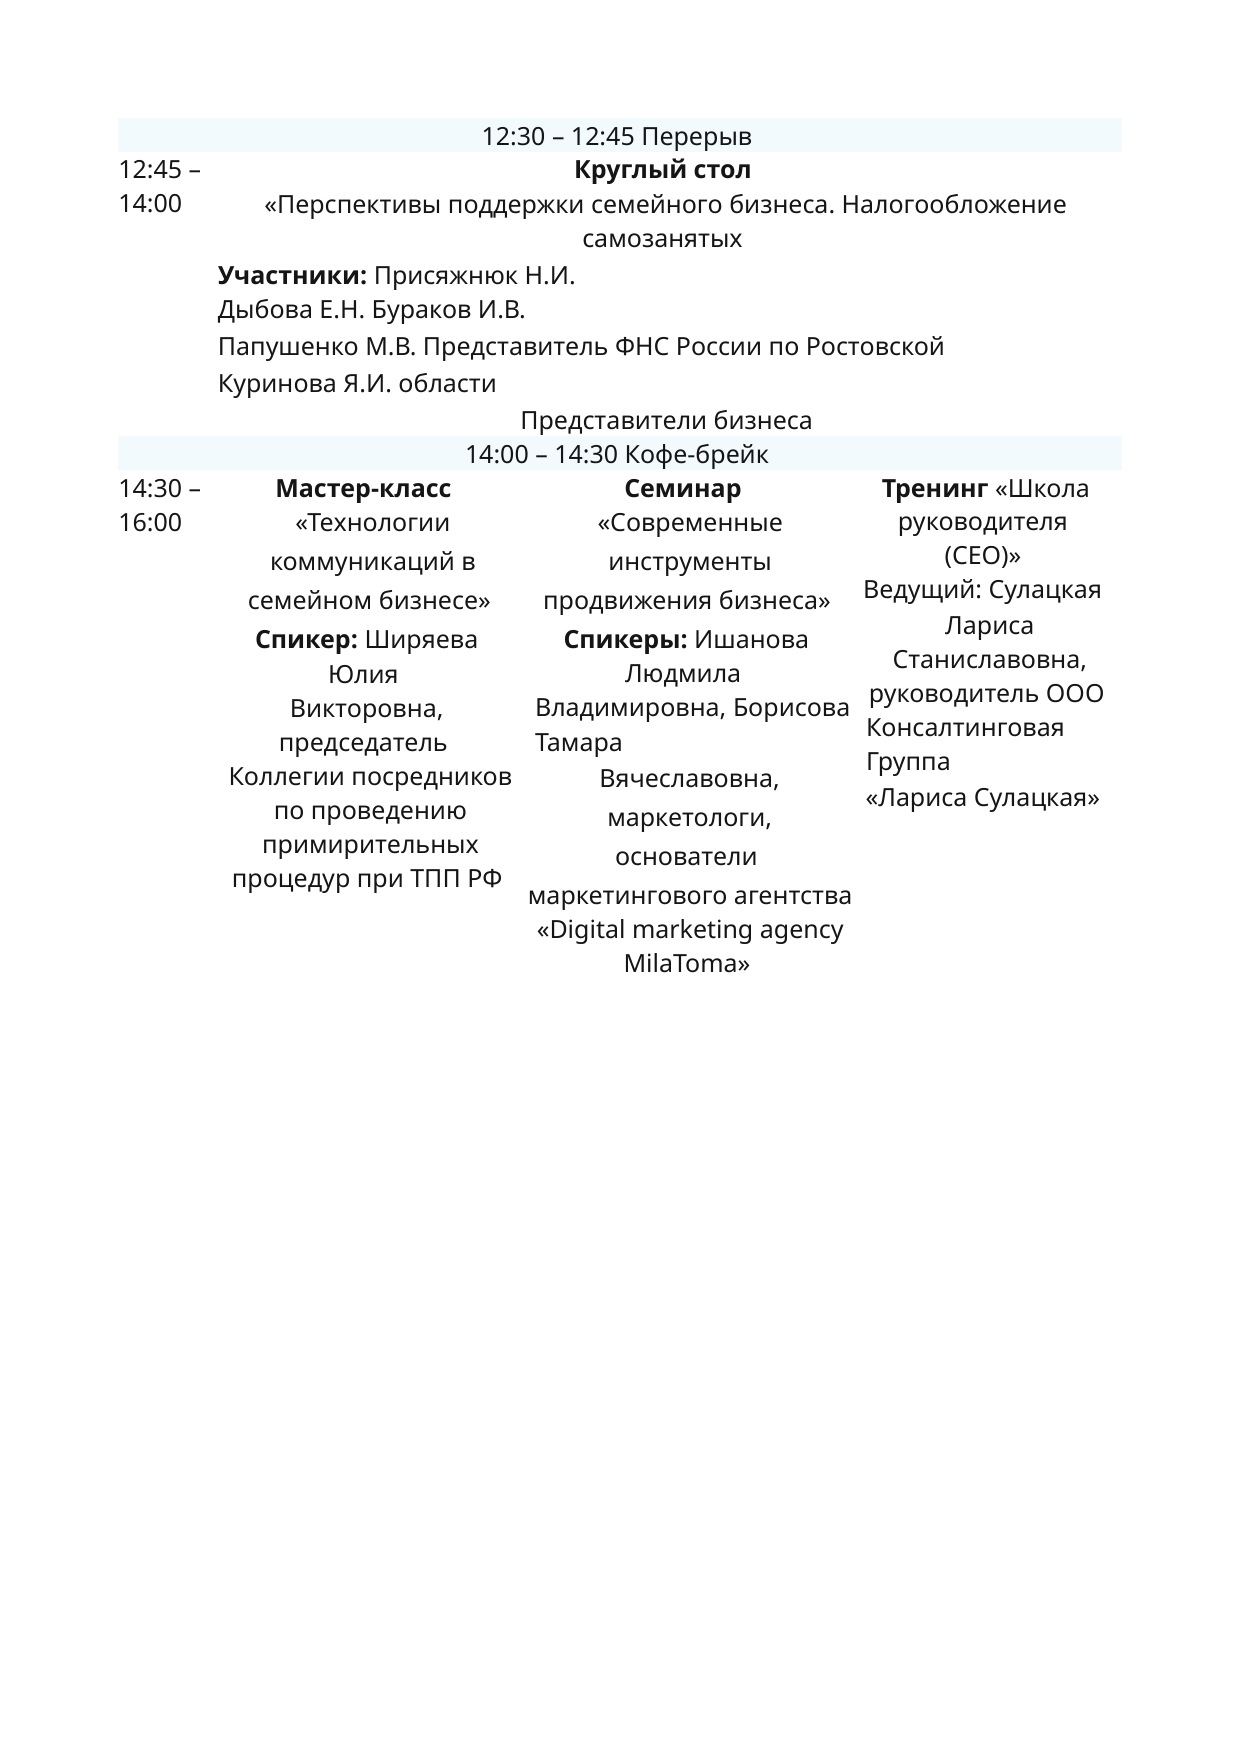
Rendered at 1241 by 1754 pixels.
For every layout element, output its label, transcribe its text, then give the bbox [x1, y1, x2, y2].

table_cell 14:00 – 14:30 Кофе-брейк [118, 436, 1122, 470]
table_cell Мастер-класс «Технологии коммуникаций в семейном бизнесе» Спикер: Ширяева Юлия Викторовна, председатель Коллегии посредников по проведению примирительных процедур при ТПП РФ [218, 470, 523, 980]
table_cell Круглый стол «Перспективы поддержки семейного бизнеса. Налогообложение самозанятых Участники: Присяжнюк Н.И. Дыбова Е.Н. Бураков И.В. Папушенко М.В. Представитель ФНС России по Ростовской Куринова Я.И. области Представители бизнеса [218, 152, 1122, 436]
table_cell Тренинг «Школа руководителя (CEO)» Ведущий: Сулацкая Лариса Станиславовна, руководитель ООО Консалтинговая Группа «Лариса Сулацкая» [857, 470, 1122, 980]
table_cell 14:30 – 16:00 [118, 470, 218, 980]
table_cell 12:30 – 12:45 Перерыв [118, 118, 1122, 152]
table_cell 12:45 – 14:00 [118, 152, 218, 436]
table_cell Семинар «Современные инструменты продвижения бизнеса» Спикеры: Ишанова Людмила Владимировна, Борисова Тамара Вячеславовна, маркетологи, основатели маркетингового агентства «Digital marketing agency MilaToma» [523, 470, 857, 980]
